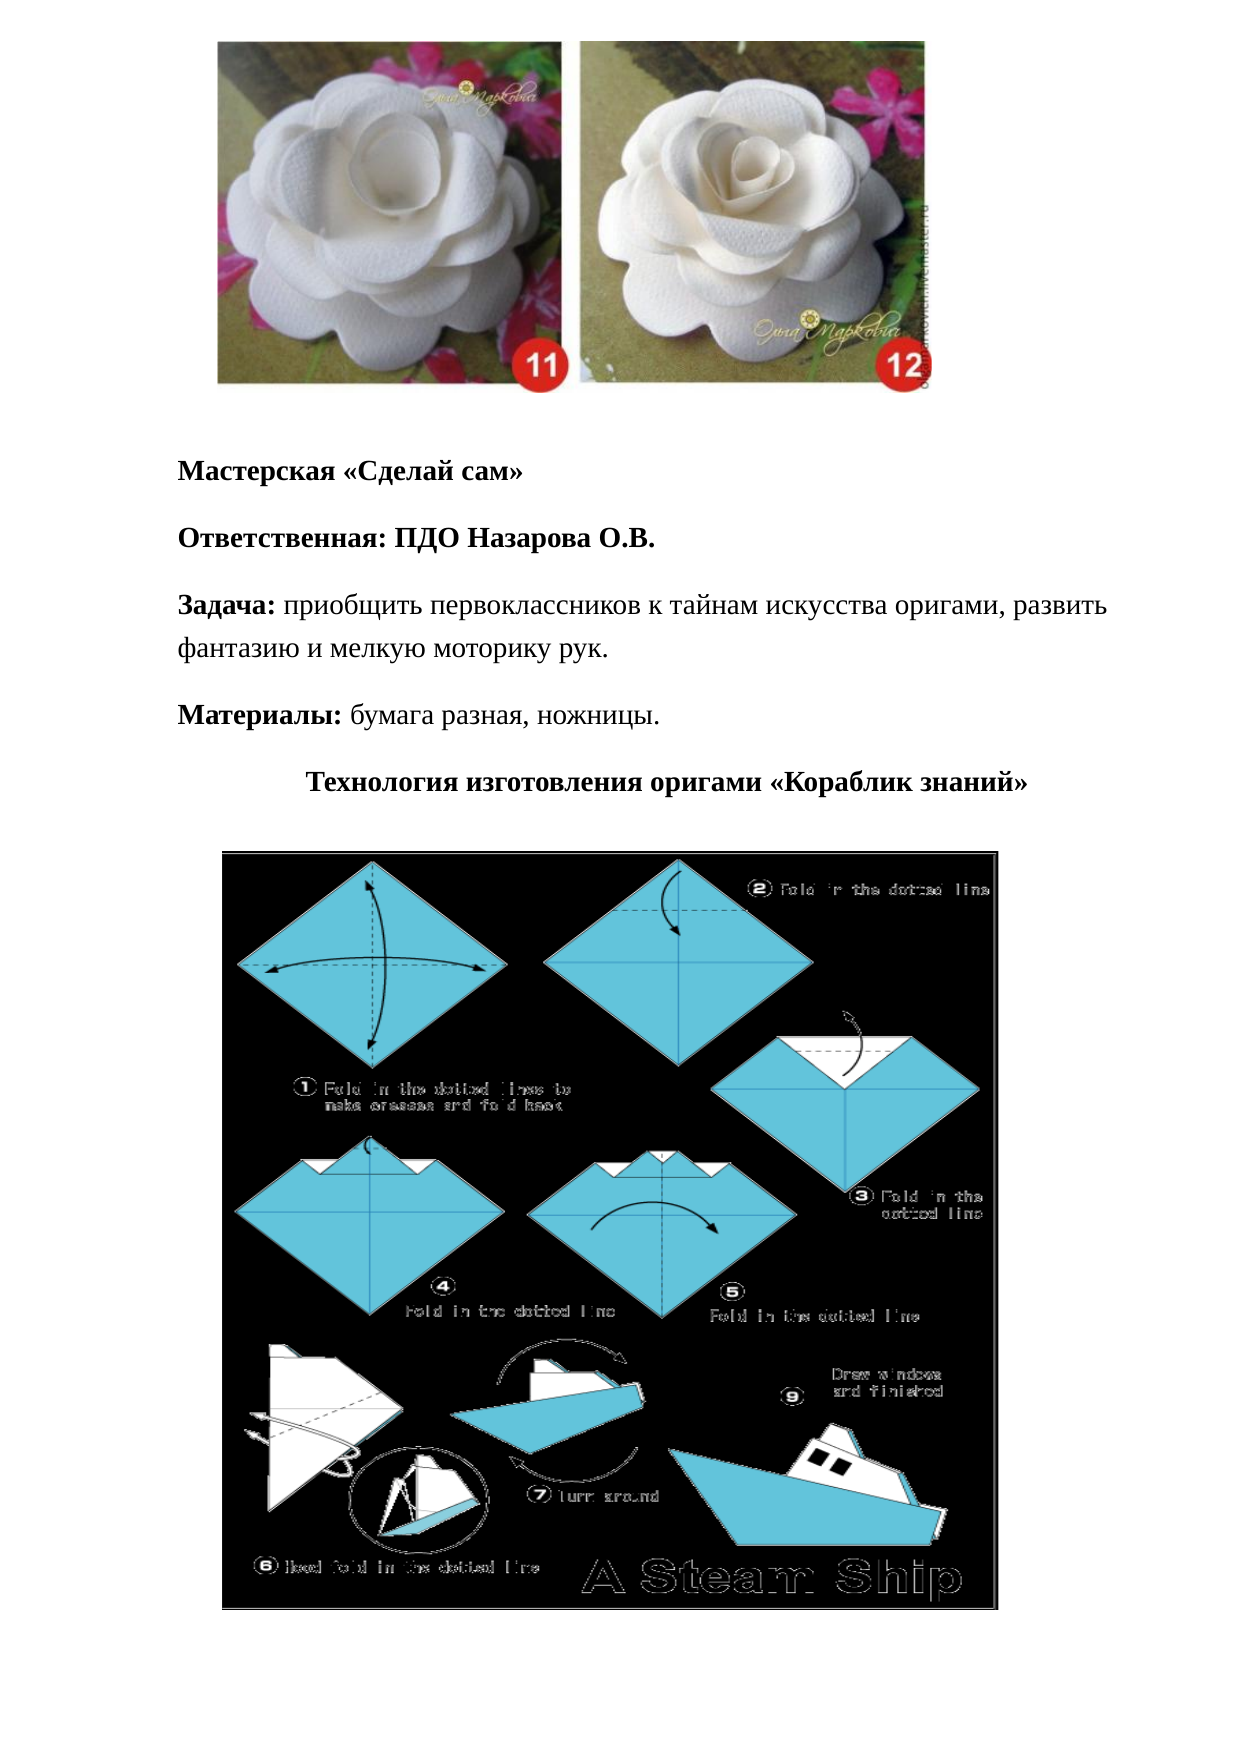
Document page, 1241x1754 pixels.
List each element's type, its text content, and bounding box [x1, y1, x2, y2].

text Мастерская «Сделай сам» [177, 453, 1157, 487]
picture [217, 41, 932, 393]
picture [222, 851, 999, 1610]
text Задача: приобщить первоклассников к тайнам искусства оригами, развить фантазию и мелкую моторику рук. [177, 587, 1157, 664]
text Ответственная: ПДО Назарова О.В. [177, 520, 1157, 553]
text Материалы: бумага разная, ножницы. [177, 697, 1157, 731]
text Технология изготовления оригами «Кораблик знаний» [177, 764, 1157, 798]
